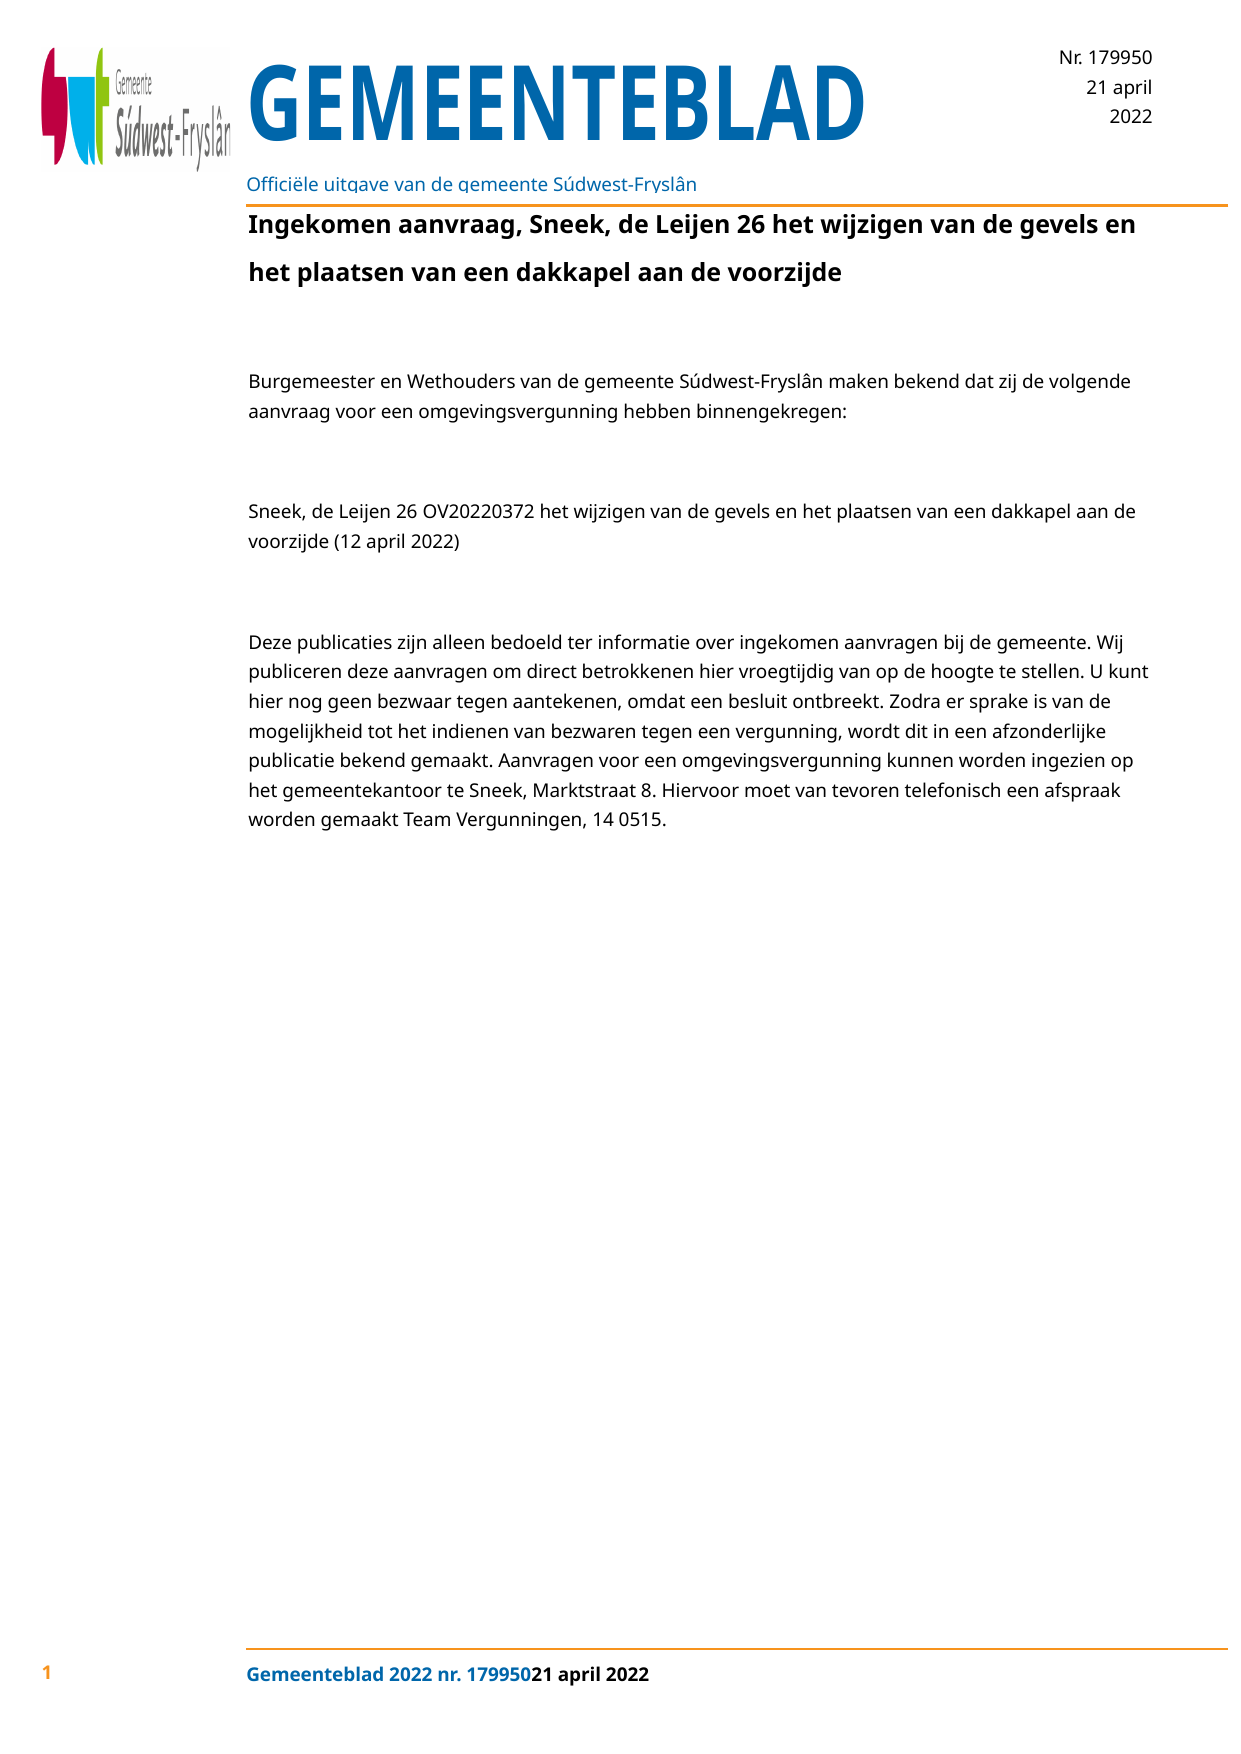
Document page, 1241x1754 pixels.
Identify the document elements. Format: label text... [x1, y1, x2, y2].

text Deze publicaties zijn alleen bedoeld ter informatie over ingekomen aanvragen bij de gemeente. Wij publiceren deze aanvragen om direct betrokkenen hier vroegtijdig van op de hoogte te stellen. U kunt hier nog geen bezwaar tegen aantekenen, omdat een besluit ontbreekt. Zodra er sprake is van de mogelijkheid tot het indienen van bezwaren tegen een vergunning, wordt dit in een afzonderlijke publicatie bekend gemaakt. Aanvragen voor een omgevingsvergunning kunnen worden ingezien op het gemeentekantoor te Sneek, Marktstraat 8. Hiervoor moet van tevoren telefonisch een afspraak worden gemaakt Team Vergunningen, 14 0515. [248, 629, 1152, 832]
picture [41, 47, 231, 172]
text Sneek, de Leijen 26 OV20220372 het wijzigen van de gevels en het plaatsen van een dakkapel aan de voorzijde (12 april 2022) [248, 499, 1152, 554]
text Burgemeester en Wethouders van de gemeente Súdwest-Fryslân maken bekend dat zij de volgende aanvraag voor een omgevingsvergunning hebben binnengekregen: [248, 368, 1152, 424]
text Ingekomen aanvraag, Sneek, de Leijen 26 het wijzigen van de gevels en het plaatsen van een dakkapel aan de voorzijde [248, 207, 1152, 288]
